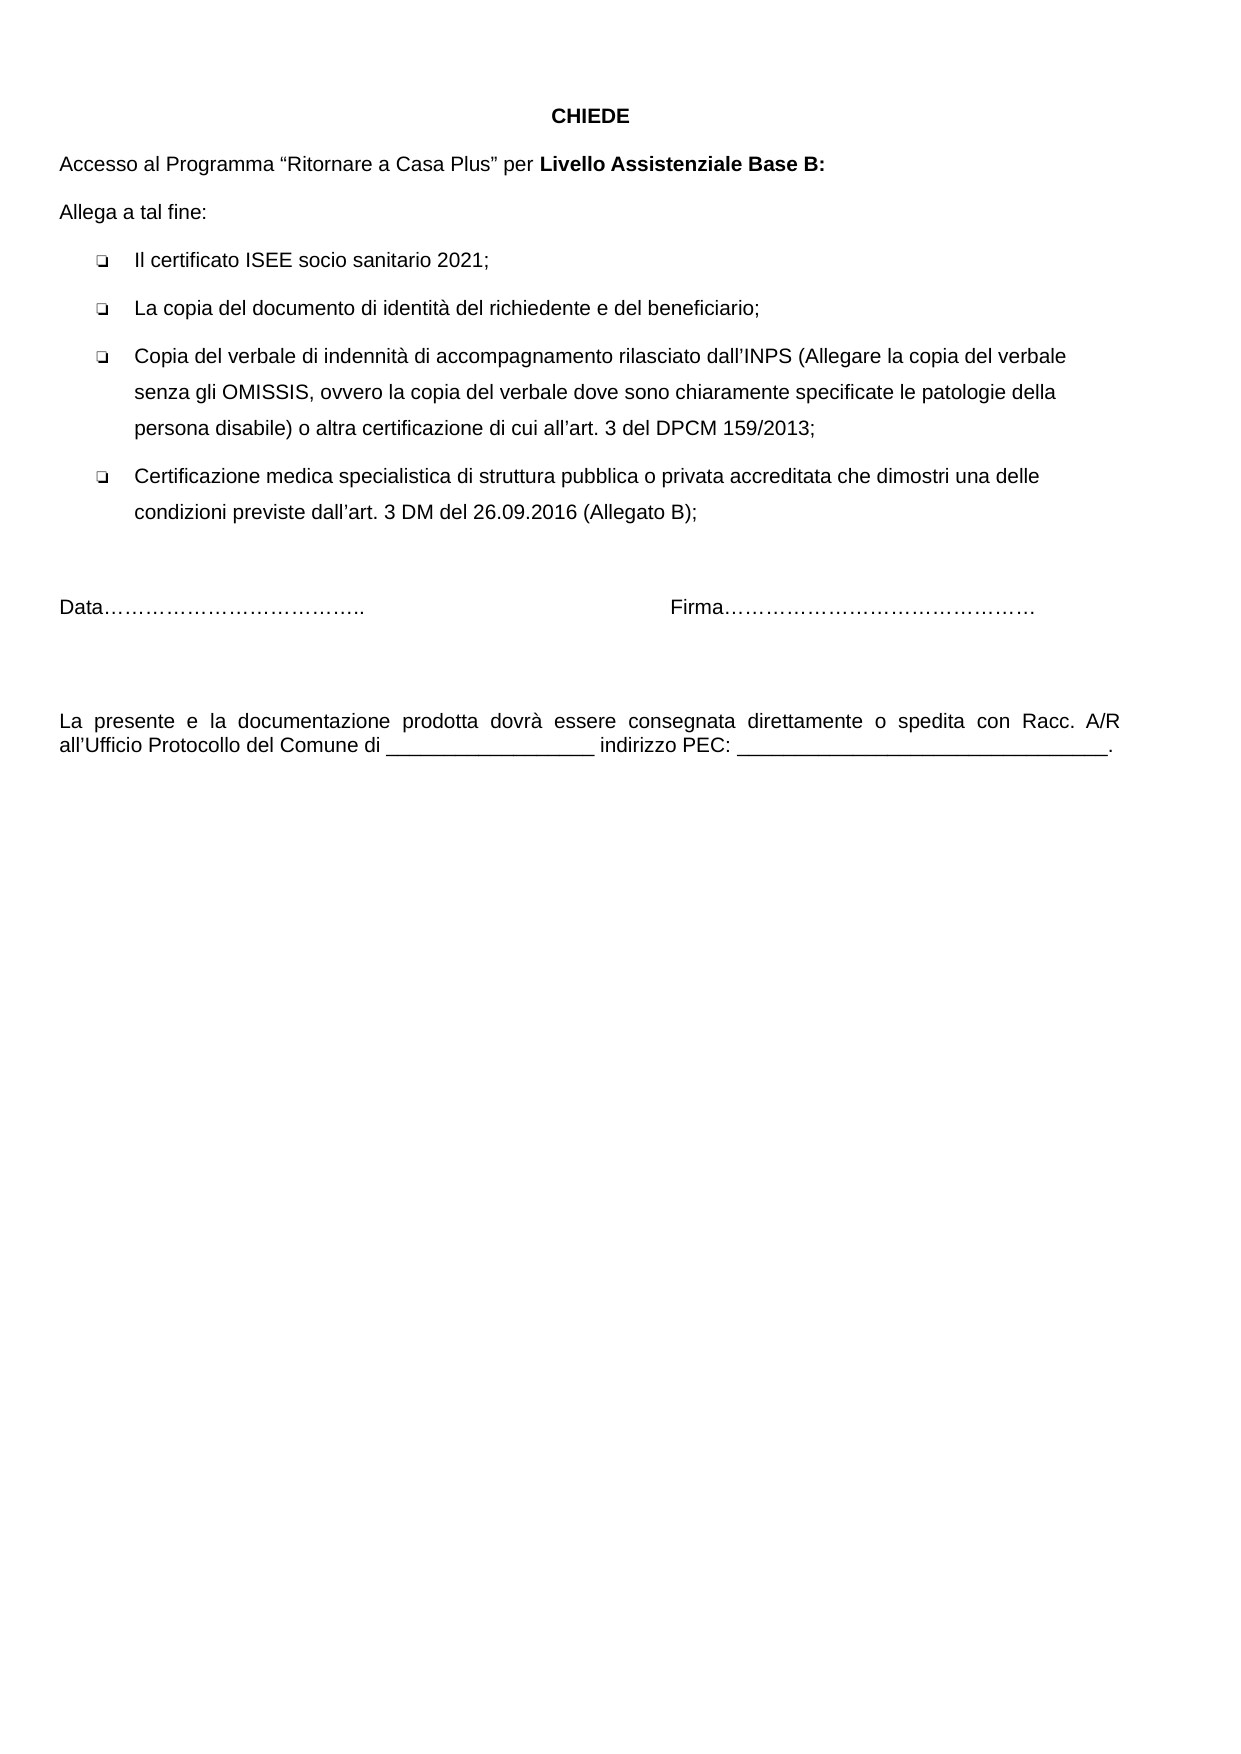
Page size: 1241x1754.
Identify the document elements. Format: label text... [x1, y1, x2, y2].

text La presente e la documentazione prodotta dovrà essere consegnata direttamente o spedita con Racc. A/R all’Ufficio Protocollo del Comune di __________________ indirizzo PEC: ________________________________. [59, 709, 1122, 757]
list La copia del documento di identità del richiedente e del beneficiario; [97, 296, 1122, 320]
text CHIEDE [59, 104, 1122, 128]
text Accesso al Programma “Ritornare a Casa Plus” per Livello Assistenziale Base B: [59, 152, 1122, 176]
list Il certificato ISEE socio sanitario 2021; [97, 248, 1122, 272]
text Allega a tal fine: [59, 200, 1122, 224]
text Data……………………………….. Firma……………………………………… [59, 595, 1122, 619]
list Certificazione medica specialistica di struttura pubblica o privata accreditata che dimostri una delle condizioni previste dall’art. 3 DM del 26.09.2016 (Allegato B); [97, 463, 1122, 523]
list Copia del verbale di indennità di accompagnamento rilasciato dall’INPS (Allegare la copia del verbale senza gli OMISSIS, ovvero la copia del verbale dove sono chiaramente specificate le patologie della persona disabile) o altra certificazione di cui all’art. 3 del DPCM 159/2013; [97, 344, 1122, 439]
